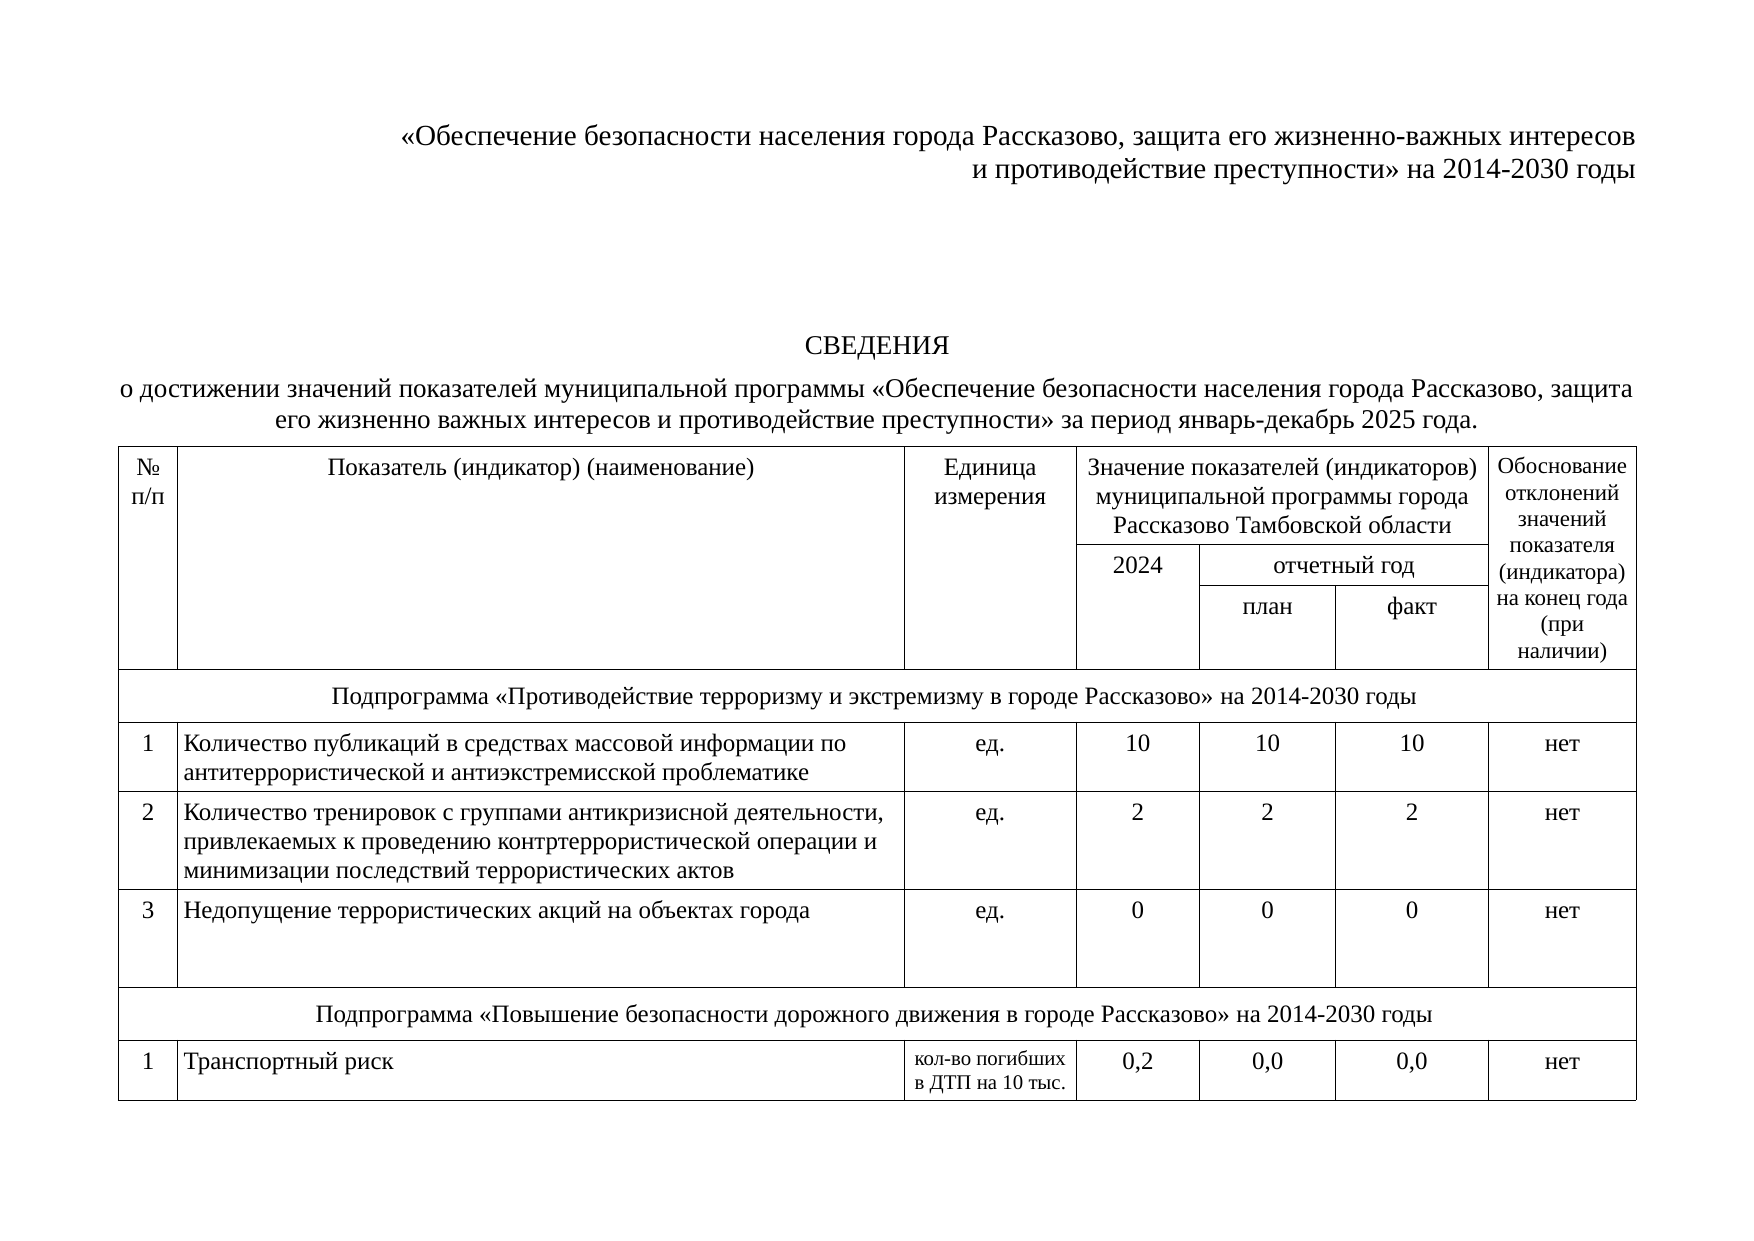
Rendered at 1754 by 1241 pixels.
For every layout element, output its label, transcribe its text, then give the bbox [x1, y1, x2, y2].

table_cell 2 [1200, 792, 1335, 889]
table_cell 10 [1336, 723, 1488, 791]
text о достижении значений показателей муниципальной программы «Обеспечение безопасности населения города Рассказово, защита его жизненно важных интересов и противодействие преступности» за период январь-декабрь 2025 года. [118, 372, 1636, 434]
table_header Единица измерения [905, 447, 1076, 669]
table_cell 2 [1077, 792, 1199, 889]
table_cell Подпрограмма «Повышение безопасности дорожного движения в городе Рассказово» на 2014-2030 годы [119, 988, 1636, 1039]
table_cell 1 [119, 1041, 177, 1100]
table_cell нет [1489, 723, 1636, 791]
table_cell 0,0 [1200, 1041, 1335, 1100]
table_cell Транспортный риск [178, 1041, 904, 1100]
table_cell 0 [1200, 890, 1335, 987]
table_header Значение показателей (индикаторов) муниципальной программы города Рассказово Тамбовской области [1077, 447, 1488, 544]
table_cell 0,2 [1077, 1041, 1199, 1100]
table_cell ед. [905, 890, 1076, 987]
text «Обеспечение безопасности населения города Рассказово, защита его жизненно-важных интересов [118, 118, 1636, 152]
table_cell 10 [1200, 723, 1335, 791]
table_cell Недопущение террористических акций на объектах города [178, 890, 904, 987]
table_cell нет [1489, 1041, 1636, 1100]
table_cell факт [1336, 586, 1488, 669]
table_cell Подпрограмма «Противодействие терроризму и экстремизму в городе Рассказово» на 2014-2030 годы [119, 670, 1636, 722]
table_cell 2024 [1077, 545, 1199, 669]
table_cell нет [1489, 890, 1636, 987]
table_cell Количество тренировок с группами антикризисной деятельности, привлекаемых к проведению контртеррористической операции и минимизации последствий террористических актов [178, 792, 904, 889]
table_cell Количество публикаций в средствах массовой информации по антитеррористической и антиэкстремисской проблематике [178, 723, 904, 791]
table_header Показатель (индикатор) (наименование) [178, 447, 904, 669]
table_cell 0,0 [1336, 1041, 1488, 1100]
table_cell 10 [1077, 723, 1199, 791]
table_cell нет [1489, 792, 1636, 889]
table_cell 2 [119, 792, 177, 889]
table_cell 0 [1077, 890, 1199, 987]
table_cell 2 [1336, 792, 1488, 889]
table_cell 0 [1336, 890, 1488, 987]
table_cell кол-во погибших в ДТП на 10 тыс. [905, 1041, 1076, 1100]
text и противодействие преступности» на 2014-2030 годы [118, 152, 1636, 185]
table_cell 3 [119, 890, 177, 987]
text СВЕДЕНИЯ [118, 329, 1636, 360]
table_header № п/п [119, 447, 177, 669]
table_cell ед. [905, 723, 1076, 791]
table_cell отчетный год [1200, 545, 1488, 585]
table_header Обоснование отклонений значений показателя (индикатора) на конец года (при наличии) [1489, 447, 1636, 669]
table_cell ед. [905, 792, 1076, 889]
table_cell план [1200, 586, 1335, 669]
table_cell 1 [119, 723, 177, 791]
